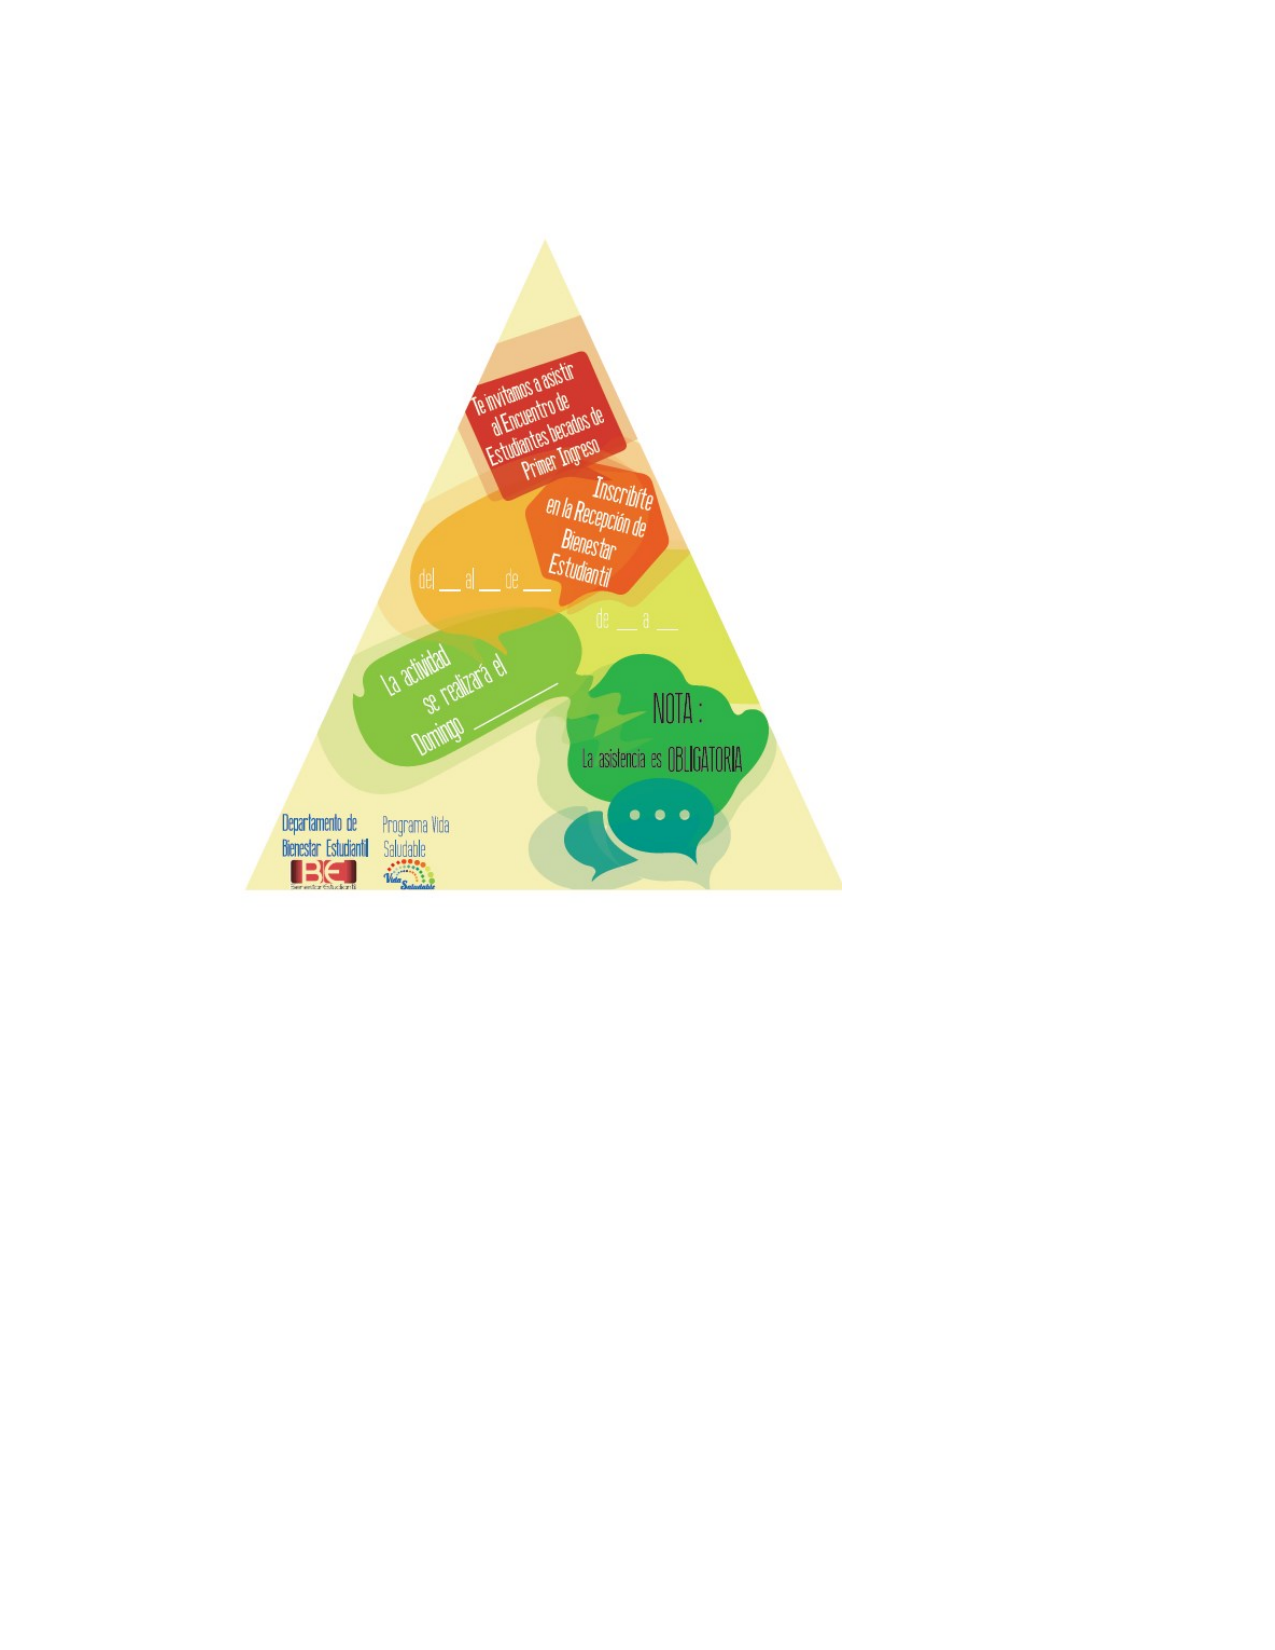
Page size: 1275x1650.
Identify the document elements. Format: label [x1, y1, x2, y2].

picture [240, 147, 842, 940]
